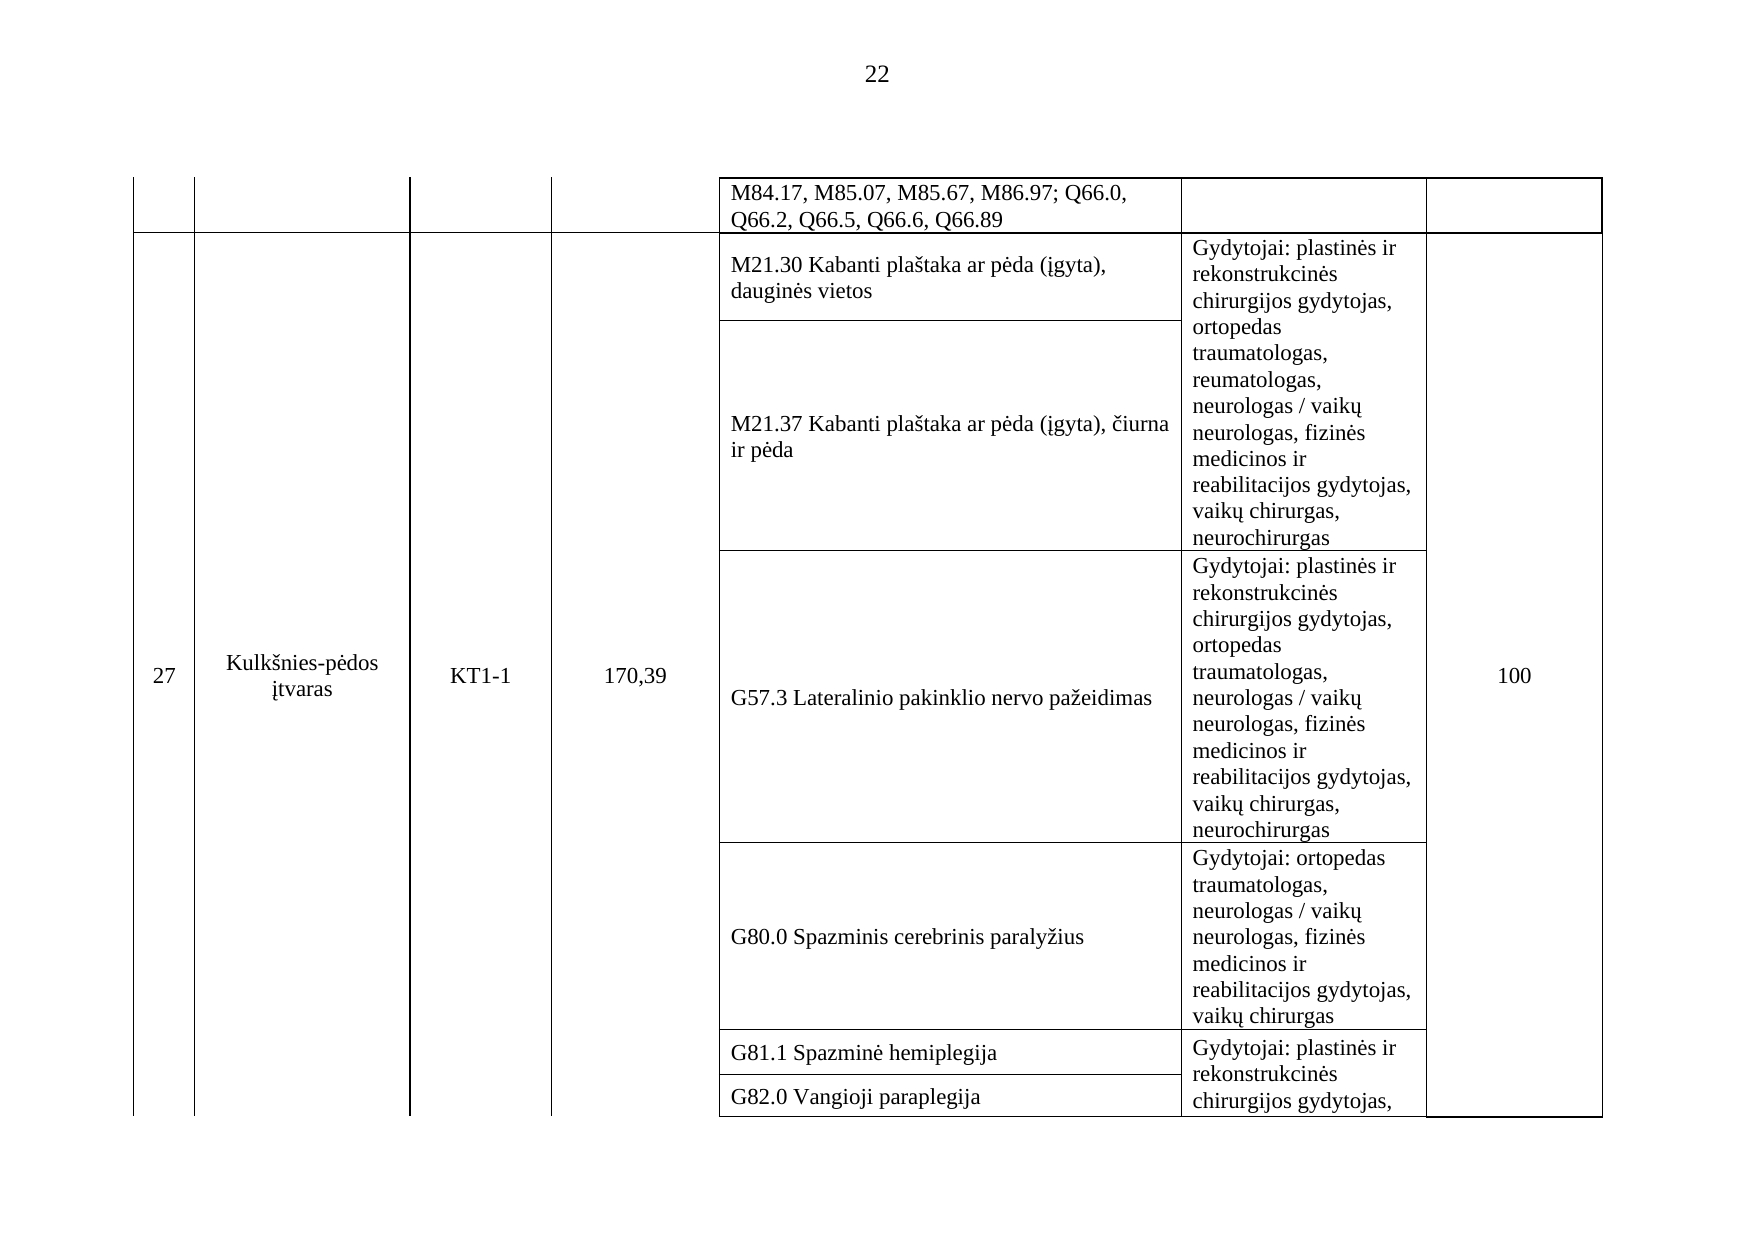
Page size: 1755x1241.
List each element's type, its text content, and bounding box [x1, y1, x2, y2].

table_cell 27 [134, 233, 194, 1116]
table_cell [1603, 550, 1621, 842]
table_cell Gydytojai: ortopedas traumatologas, neurologas / vaikų neurologas, fizinės medicinos ir reabilitacijos gydytojas, vaikų chirurgas [1182, 843, 1426, 1029]
table_cell [129, 320, 133, 550]
table_cell 170,39 [552, 233, 719, 1116]
table_cell [1603, 320, 1621, 550]
table_cell Gydytojai: plastinės ir rekonstrukcinės chirurgijos gydytojas, ortopedas traumatologas, neurologas / vaikų neurologas, fizinės medicinos ir reabilitacijos gydytojas, vaikų chirurgas [1182, 1030, 1426, 1116]
table_cell Gydytojai: plastinės ir rekonstrukcinės chirurgijos gydytojas, ortopedas traumatologas, neurologas / vaikų neurologas, fizinės medicinos ir reabilitacijos gydytojas, vaikų chirurgas, neurochirurgas [1182, 551, 1426, 842]
table_cell G82.0 Vangioji paraplegija [720, 1075, 1181, 1116]
table_cell [1603, 842, 1621, 1029]
table_cell [1427, 179, 1601, 232]
table_cell [1603, 1029, 1621, 1074]
table_cell [1603, 1074, 1621, 1116]
table_cell [129, 1074, 133, 1116]
table_cell Gydytojai: plastinės ir rekonstrukcinės chirurgijos gydytojas, ortopedas traumatologas, reumatologas, neurologas / vaikų neurologas, fizinės medicinos ir reabilitacijos gydytojas, vaikų chirurgas, neurochirurgas [1182, 234, 1426, 550]
table_cell [129, 177, 133, 232]
table_cell [411, 177, 551, 232]
table_cell [552, 177, 719, 232]
table_cell M84.17, M85.07, M85.67, M86.97; Q66.0, Q66.2, Q66.5, Q66.6, Q66.89 [720, 179, 1181, 232]
table_cell Kulkšnies-pėdos įtvaras [195, 233, 409, 1116]
table_cell [129, 842, 133, 1029]
table_cell G81.1 Spazminė hemiplegija [720, 1030, 1181, 1074]
table_cell [195, 177, 409, 232]
table_cell [1182, 179, 1426, 232]
table_cell M21.30 Kabanti plaštaka ar pėda (įgyta), dauginės vietos [720, 234, 1181, 320]
table_cell KT1-1 [411, 233, 551, 1116]
table_cell 100 [1427, 234, 1602, 1116]
table_cell M21.37 Kabanti plaštaka ar pėda (įgyta), čiurna ir pėda [720, 321, 1181, 550]
table_cell [129, 232, 133, 320]
table_cell [134, 177, 194, 232]
table_cell [1603, 232, 1621, 320]
table_cell [1603, 177, 1621, 232]
table_cell [129, 1029, 133, 1074]
table_cell [129, 550, 133, 842]
table_cell G80.0 Spazminis cerebrinis paralyžius [720, 843, 1181, 1029]
table_cell G57.3 Lateralinio pakinklio nervo pažeidimas [720, 551, 1181, 842]
